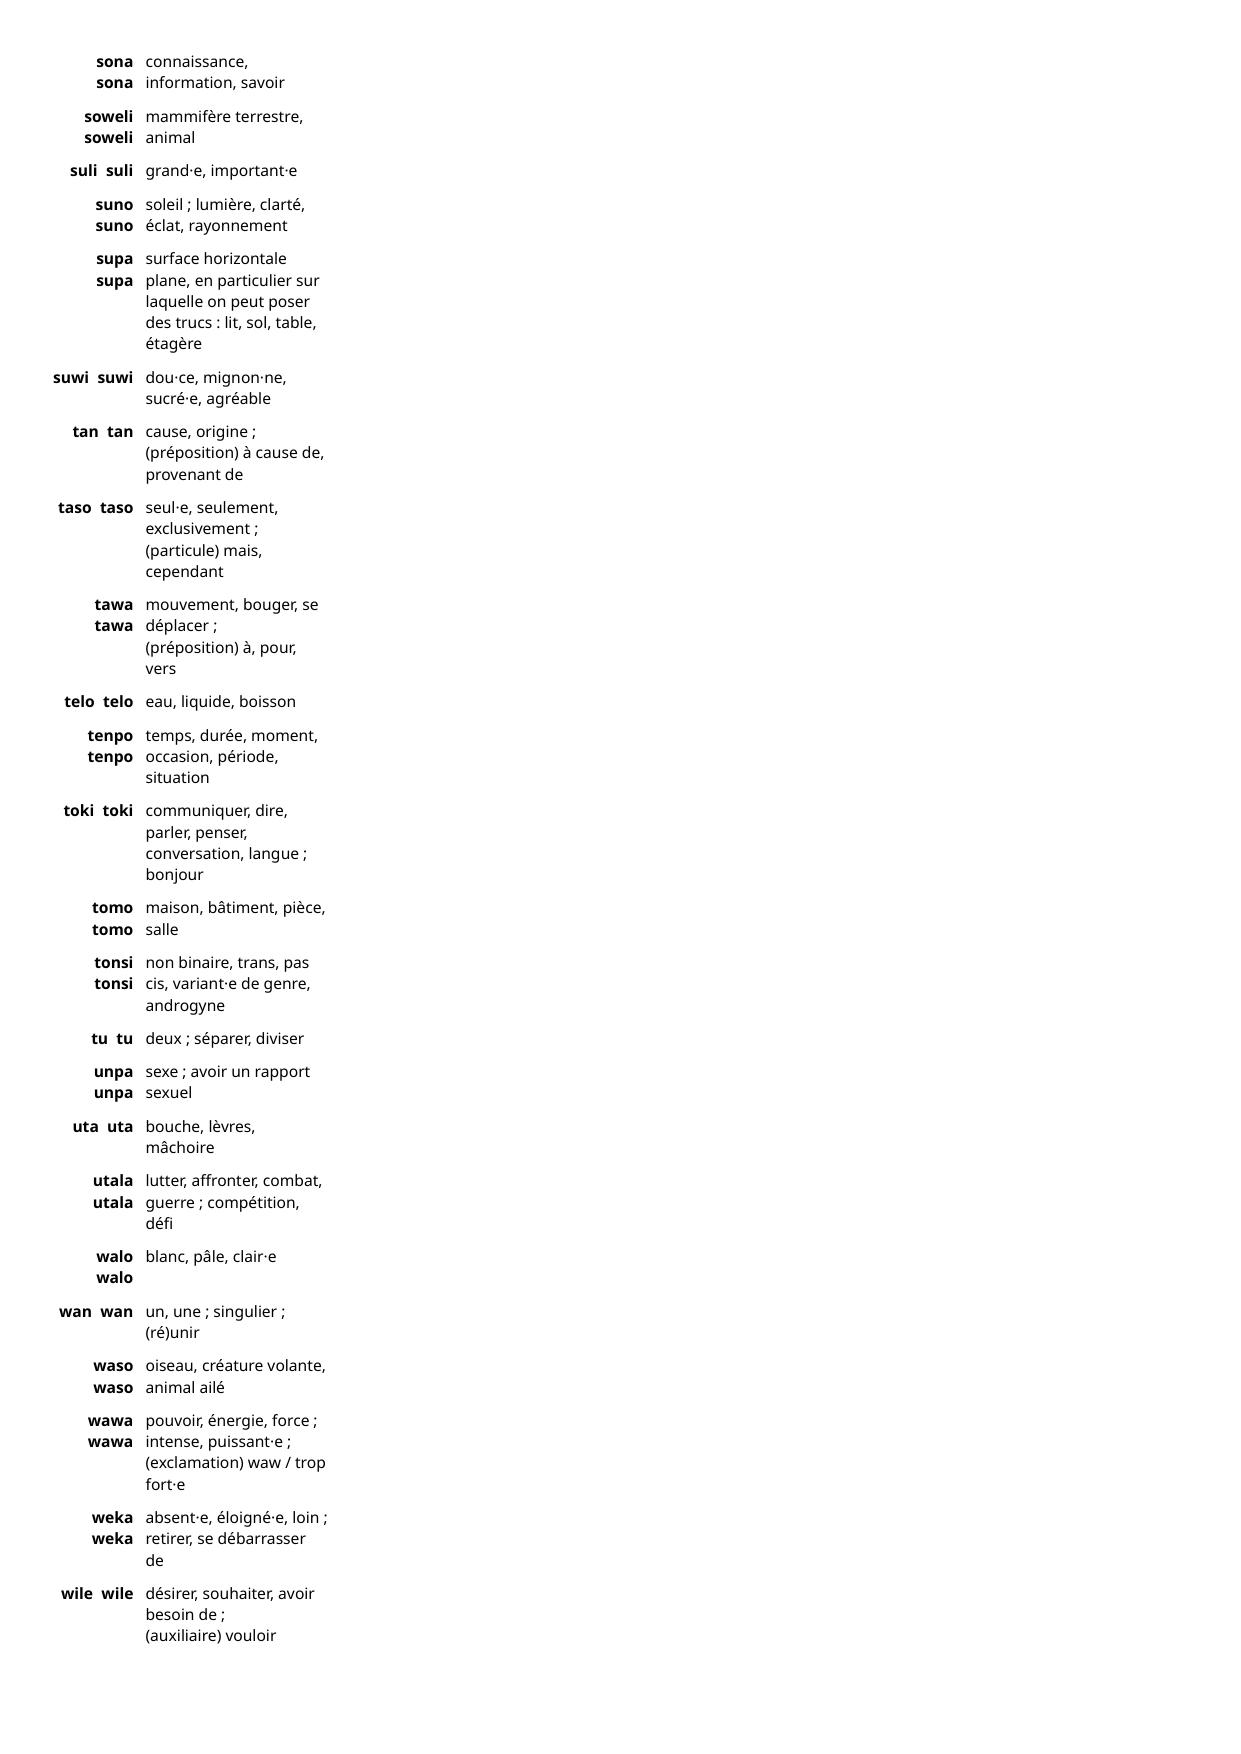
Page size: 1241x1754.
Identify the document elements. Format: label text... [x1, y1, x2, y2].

table_cell tan tan [45, 415, 139, 491]
table_cell sexe ; avoir un rapport sexuel [139, 1055, 334, 1109]
table_cell un, une ; singulier ; (ré)unir [139, 1295, 334, 1349]
table_cell lutter, affronter, combat, guerre ; compétition, défi [139, 1164, 334, 1240]
table_cell suwi suwi [45, 360, 139, 415]
table_cell suno suno [45, 188, 139, 242]
table_cell surface horizontale plane, en particulier sur laquelle on peut poser des trucs : lit, sol, table, étagère [139, 242, 334, 360]
table_cell cause, origine ; (préposition) à cause de, provenant de [139, 415, 334, 491]
table_cell wile wile [45, 1577, 139, 1652]
table_cell unpa unpa [45, 1055, 139, 1109]
table_cell wawa wawa [45, 1404, 139, 1501]
table_cell toki toki [45, 794, 139, 891]
table_cell telo telo [45, 685, 139, 718]
table_cell bouche, lèvres, mâchoire [139, 1110, 334, 1164]
table_cell tomo tomo [45, 891, 139, 946]
table_cell désirer, souhaiter, avoir besoin de ; (auxiliaire) vouloir [139, 1577, 334, 1652]
table_cell supa supa [45, 242, 139, 360]
table_cell blanc, pâle, clair·e [139, 1240, 334, 1294]
table_cell tonsi tonsi [45, 946, 139, 1022]
table_cell suli suli [45, 154, 139, 187]
table_cell temps, durée, moment, occasion, période, situation [139, 718, 334, 794]
table_cell soweli soweli [45, 100, 139, 154]
table_cell uta uta [45, 1110, 139, 1164]
table_cell absent·e, éloigné·e, loin ; retirer, se débarrasser de [139, 1501, 334, 1577]
table_cell oiseau, créature volante, animal ailé [139, 1349, 334, 1404]
table_cell tawa tawa [45, 588, 139, 685]
table_cell utala utala [45, 1164, 139, 1240]
table_cell seul·e, seulement, exclusivement ; (particule) mais, cependant [139, 491, 334, 588]
table_cell taso taso [45, 491, 139, 588]
table_cell dou·ce, mignon·ne, sucré·e, agréable [139, 360, 334, 415]
table_cell sona sona [45, 45, 139, 99]
table_cell tu tu [45, 1022, 139, 1055]
table_cell weka weka [45, 1501, 139, 1577]
table_cell mammifère terrestre, animal [139, 100, 334, 154]
table_cell tenpo tenpo [45, 718, 139, 794]
table_cell mouvement, bouger, se déplacer ; (préposition) à, pour, vers [139, 588, 334, 685]
table_cell soleil ; lumière, clarté, éclat, rayonnement [139, 188, 334, 242]
table_cell connaissance, information, savoir [139, 45, 334, 99]
table_cell walo walo [45, 1240, 139, 1294]
table_cell pouvoir, énergie, force ; intense, puissant·e ; (exclamation) waw / trop fort·e [139, 1404, 334, 1501]
table_cell communiquer, dire, parler, penser, conversation, langue ; bonjour [139, 794, 334, 891]
table_cell eau, liquide, boisson [139, 685, 334, 718]
table_cell wan wan [45, 1295, 139, 1349]
table_cell deux ; séparer, diviser [139, 1022, 334, 1055]
table_cell grand·e, important·e [139, 154, 334, 187]
table_cell waso waso [45, 1349, 139, 1404]
table_cell maison, bâtiment, pièce, salle [139, 891, 334, 946]
table_cell non binaire, trans, pas cis, variant·e de genre, androgyne [139, 946, 334, 1022]
